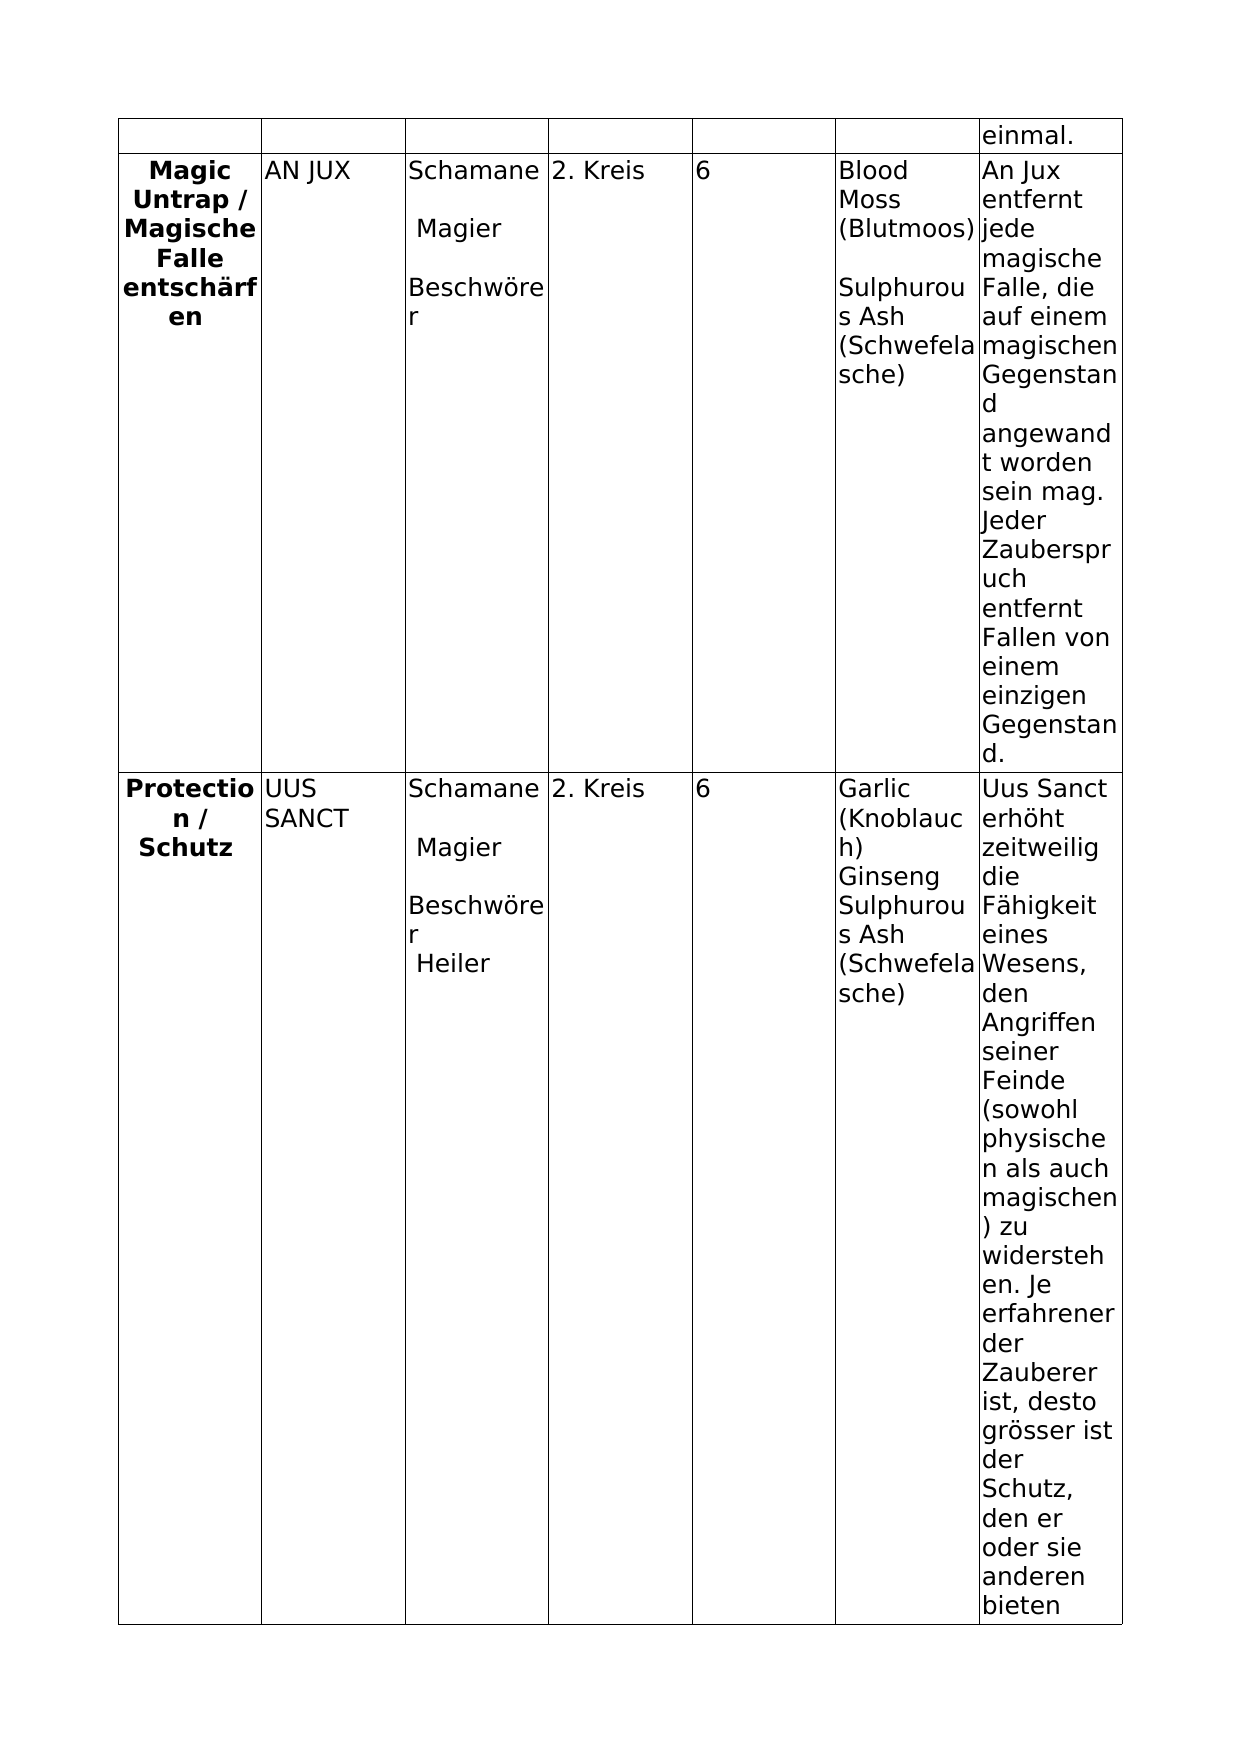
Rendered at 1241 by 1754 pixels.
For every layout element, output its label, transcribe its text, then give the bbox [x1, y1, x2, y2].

table_cell [262, 119, 405, 153]
table_cell [836, 119, 979, 153]
table_cell Blood Moss (Blutmoos) Sulphurous Ash (Schwefelasche) [836, 154, 979, 772]
table_cell einmal. [980, 119, 1122, 153]
table_cell Schamane Magier Beschwörer Heiler [406, 773, 548, 1623]
table_cell 6 [693, 773, 835, 1623]
table_cell Uus Sanct erhöht zeitweilig die Fähigkeit eines Wesens, den Angriffen seiner Feinde (sowohl physischen als auch magischen) zu widerstehen. Je erfahrener der Zauberer ist, desto grösser ist der Schutz, den er oder sie anderen bieten [980, 773, 1122, 1623]
table_cell [549, 119, 692, 153]
table_cell [119, 119, 261, 153]
table_cell Garlic (Knoblauch) Ginseng Sulphurous Ash (Schwefelasche) [836, 773, 979, 1623]
table_cell UUS SANCT [262, 773, 405, 1623]
table_cell An Jux entfernt jede magische Falle, die auf einem magischen Gegenstand angewandt worden sein mag. Jeder Zauberspruch entfernt Fallen von einem einzigen Gegenstand. [980, 154, 1122, 772]
table_cell Protection / Schutz [119, 773, 261, 1623]
table_cell [406, 119, 548, 153]
table_cell AN JUX [262, 154, 405, 772]
table_cell [693, 119, 835, 153]
table_cell Magic Untrap / Magische Falle entschärfen [119, 154, 261, 772]
table_cell 2. Kreis [549, 773, 692, 1623]
table_cell 2. Kreis [549, 154, 692, 772]
table_cell 6 [693, 154, 835, 772]
table_cell Schamane Magier Beschwörer [406, 154, 548, 772]
